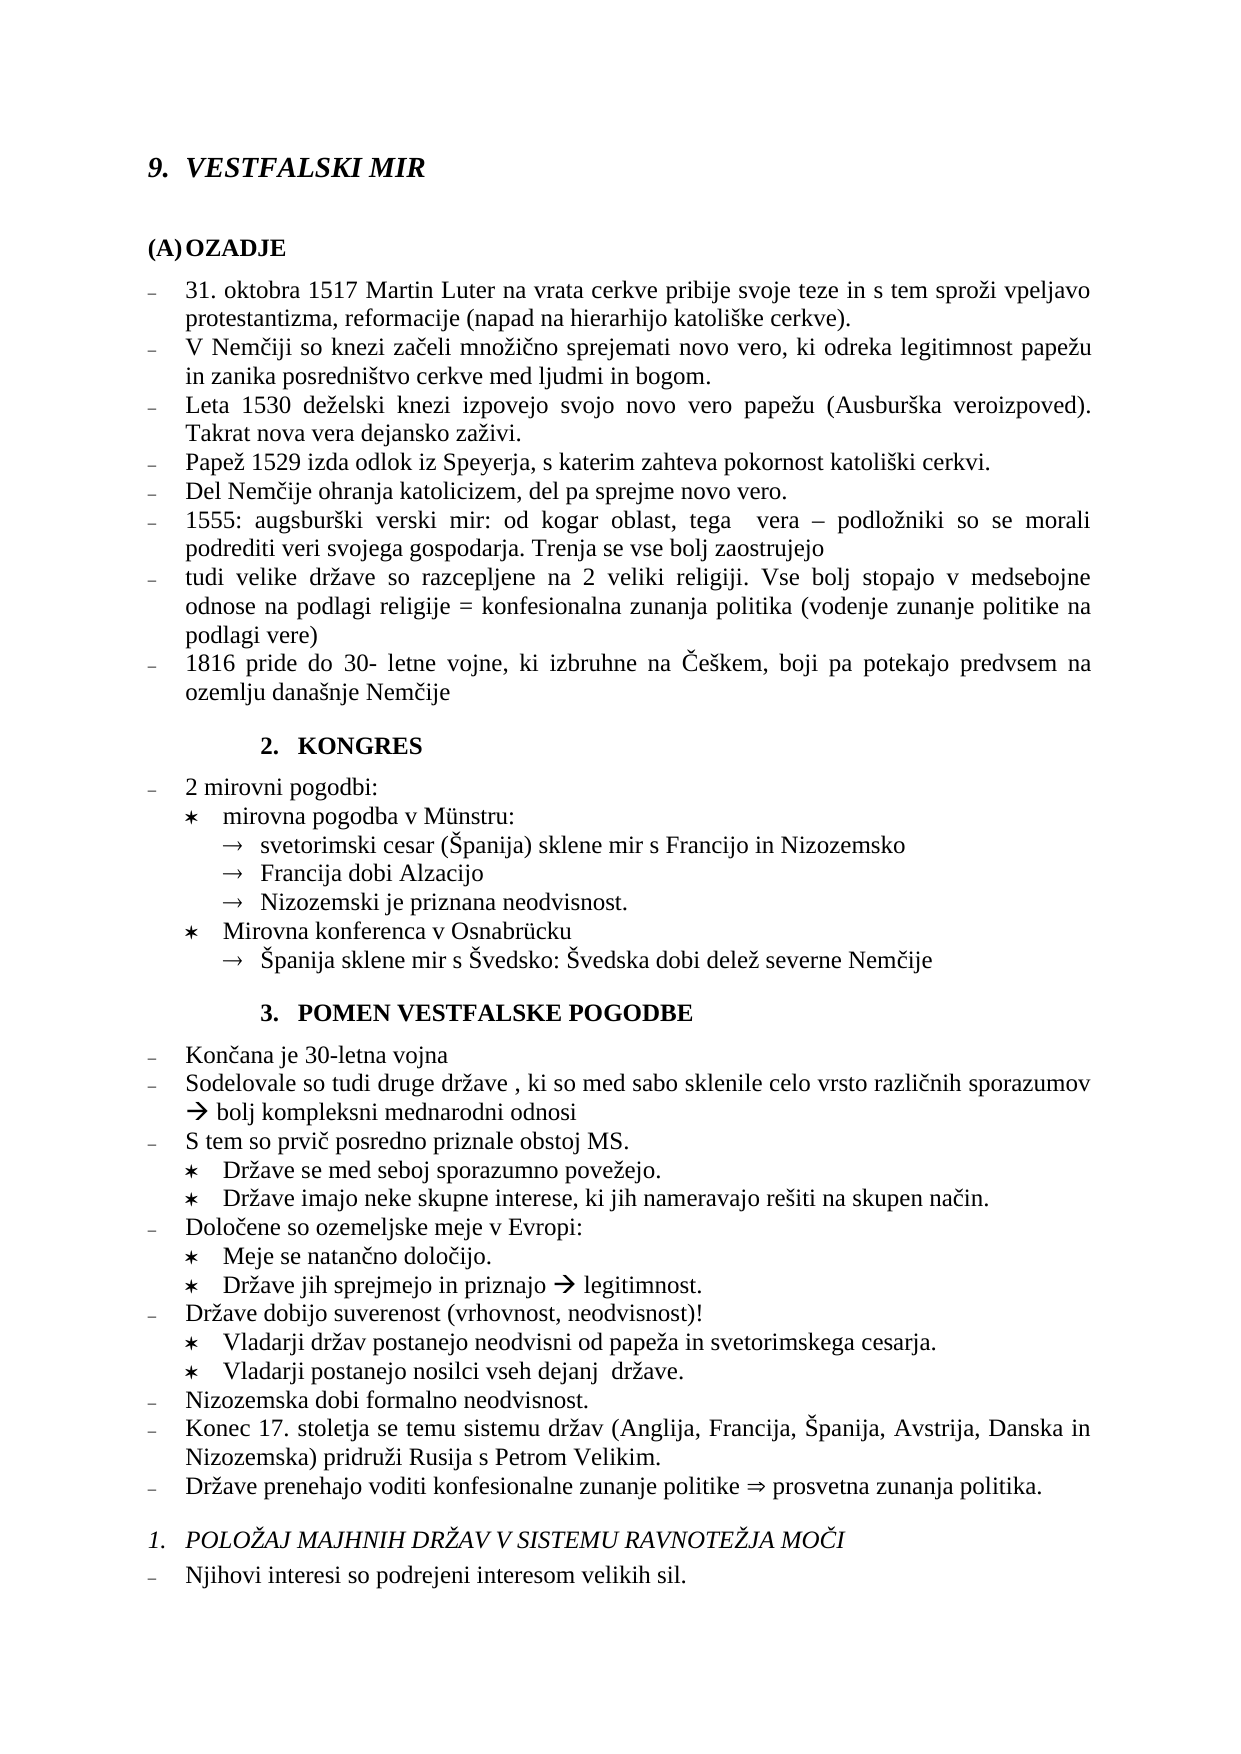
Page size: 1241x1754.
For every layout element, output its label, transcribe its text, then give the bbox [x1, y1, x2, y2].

list Francija dobi Alzacijo [223, 858, 1092, 887]
list svetorimski cesar (Španija) sklene mir s Francijo in Nizozemsko [223, 830, 1092, 858]
list Leta 1530 deželski knezi izpovejo svojo novo vero papežu (Ausburška veroizpoved). Takrat nova vera dejansko zaživi. [148, 390, 1092, 447]
list Mirovna konferenca v Osnabrücku [185, 916, 1092, 945]
subtitle položaj majhnih držav v sistemu ravnotežja moči [148, 1525, 1092, 1553]
list Države imajo neke skupne interese, ki jih nameravajo rešiti na skupen način. [185, 1183, 1092, 1212]
list Španija sklene mir s Švedsko: Švedska dobi delež severne Nemčije [223, 945, 1092, 973]
list Sodelovale so tudi druge države , ki so med sabo sklenile celo vrsto različnih sporazumov  bolj kompleksni mednarodni odnosi [148, 1068, 1092, 1126]
list S tem so prvič posredno priznale obstoj MS. [148, 1126, 1092, 1155]
subtitle kongres [260, 731, 1092, 760]
list Del Nemčije ohranja katolicizem, del pa sprejme novo vero. [148, 476, 1092, 505]
list mirovna pogodba v Münstru: [185, 801, 1092, 830]
list 1555: augsburški verski mir: od kogar oblast, tega vera – podložniki so se morali podrediti veri svojega gospodarja. Trenja se vse bolj zaostrujejo [148, 505, 1092, 562]
subtitle vestfalski mir [148, 150, 1092, 183]
list Države se med seboj sporazumno povežejo. [185, 1155, 1092, 1183]
list 1816 pride do 30- letne vojne, ki izbruhne na Češkem, boji pa potekajo predvsem na ozemlju današnje Nemčije [148, 648, 1092, 706]
list tudi velike države so razcepljene na 2 veliki religiji. Vse bolj stopajo v medsebojne odnose na podlagi religije = konfesionalna zunanja politika (vodenje zunanje politike na podlagi vere) [148, 562, 1092, 648]
list Določene so ozemeljske meje v Evropi: [148, 1212, 1092, 1241]
list V Nemčiji so knezi začeli množično sprejemati novo vero, ki odreka legitimnost papežu in zanika posredništvo cerkve med ljudmi in bogom. [148, 332, 1092, 390]
subtitle pomen vestfalske pogodbe [260, 998, 1092, 1027]
list Vladarji držav postanejo neodvisni od papeža in svetorimskega cesarja. [185, 1327, 1092, 1356]
list Države dobijo suverenost (vrhovnost, neodvisnost)! [148, 1298, 1092, 1327]
list Končana je 30-letna vojna [148, 1040, 1092, 1068]
list Njihovi interesi so podrejeni interesom velikih sil. [148, 1560, 1092, 1588]
subtitle ozadje [148, 233, 1092, 262]
list Nizozemski je priznana neodvisnost. [223, 887, 1092, 916]
list Meje se natančno določijo. [185, 1241, 1092, 1270]
list Nizozemska dobi formalno neodvisnost. [148, 1385, 1092, 1413]
list Vladarji postanejo nosilci vseh dejanj države. [185, 1356, 1092, 1385]
list 2 mirovni pogodbi: [148, 772, 1092, 801]
list Države prenehajo voditi konfesionalne zunanje politike  prosvetna zunanja politika. [148, 1471, 1092, 1500]
list 31. oktobra 1517 Martin Luter na vrata cerkve pribije svoje teze in s tem sproži vpeljavo protestantizma, reformacije (napad na hierarhijo katoliške cerkve). [148, 275, 1092, 332]
list Konec 17. stoletja se temu sistemu držav (Anglija, Francija, Španija, Avstrija, Danska in Nizozemska) pridruži Rusija s Petrom Velikim. [148, 1413, 1092, 1471]
list Papež 1529 izda odlok iz Speyerja, s katerim zahteva pokornost katoliški cerkvi. [148, 447, 1092, 476]
list Države jih sprejmejo in priznajo  legitimnost. [185, 1270, 1092, 1298]
